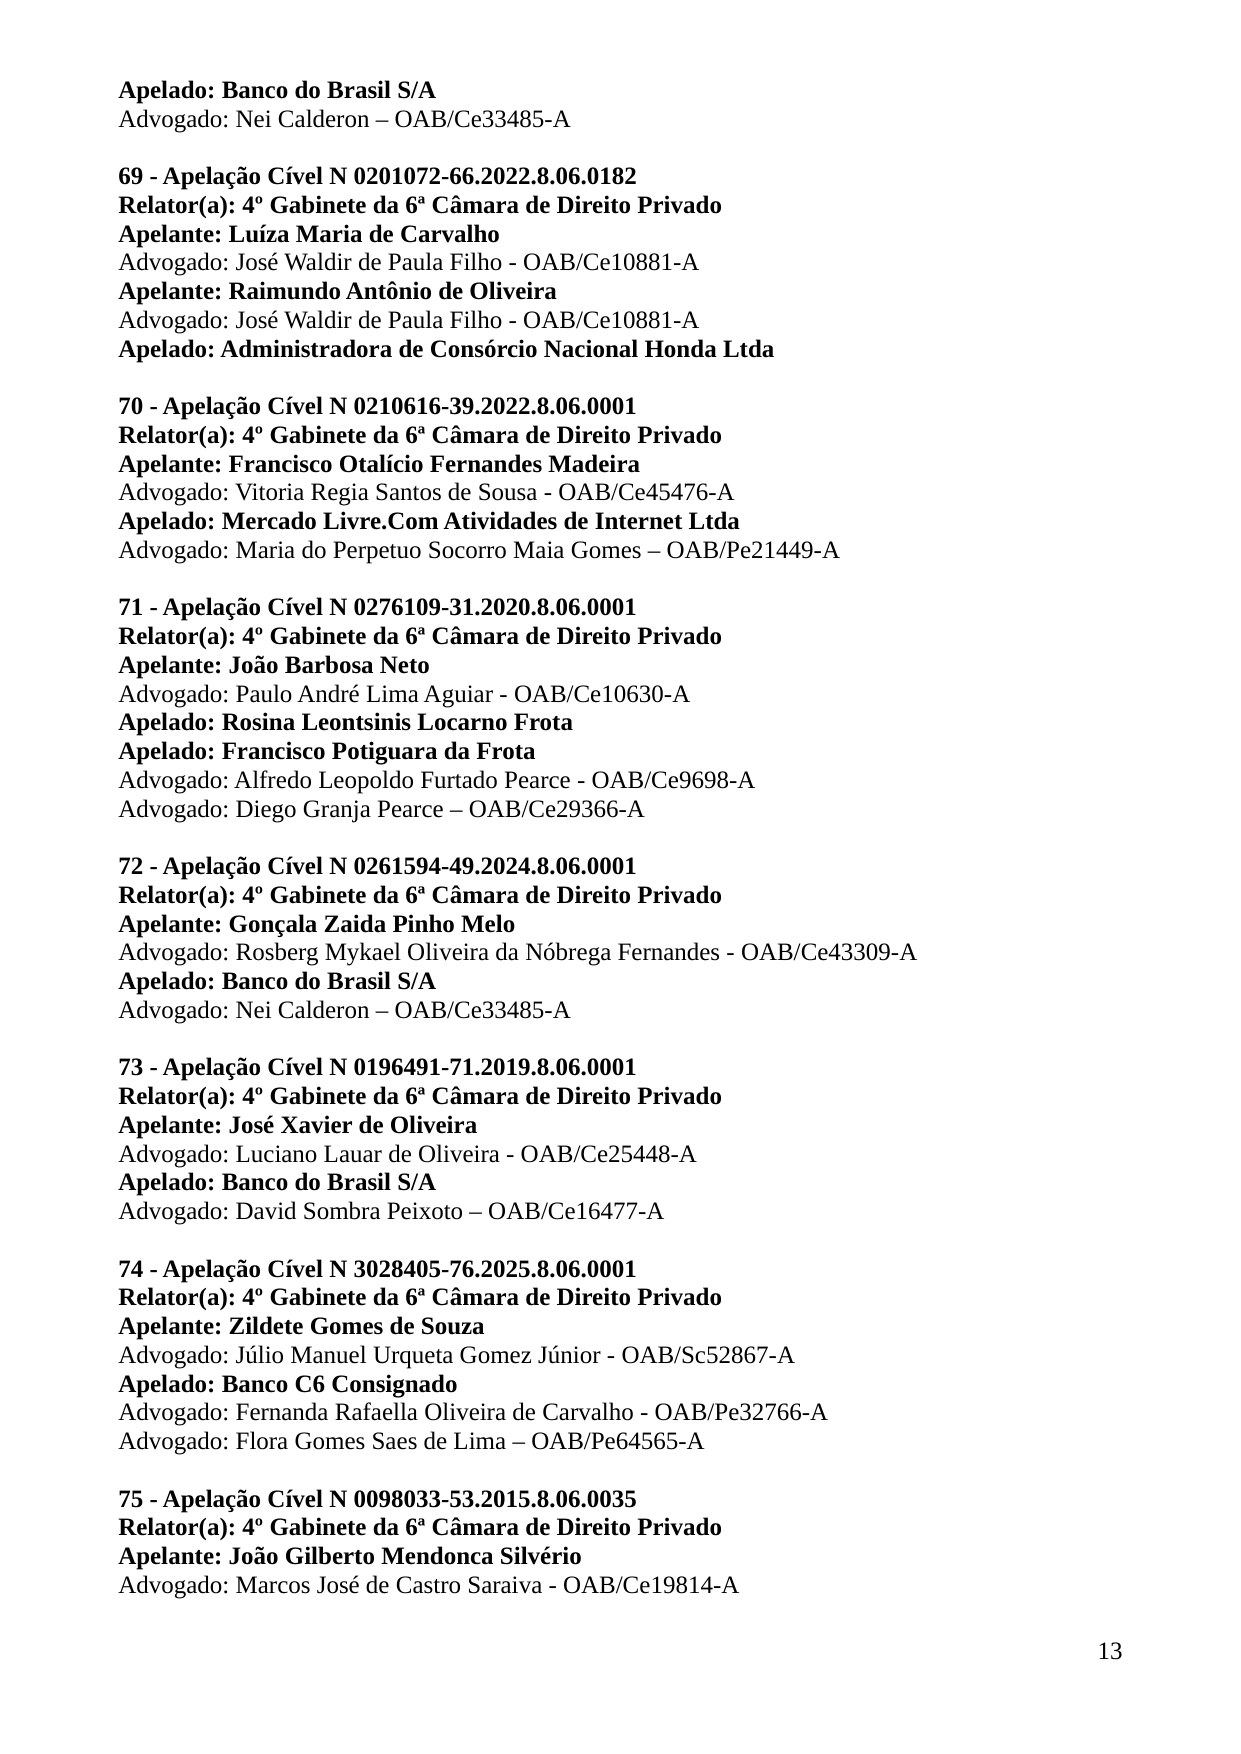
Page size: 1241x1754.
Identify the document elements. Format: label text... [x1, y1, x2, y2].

text 70 - Apelação Cível N 0210616-39.2022.8.06.0001 Relator(a): 4º Gabinete da 6ª Câmara de Direito Privado Apelante: Francisco Otalício Fernandes Madeira Advogado: Vitoria Regia Santos de Sousa - OAB/Ce45476-A Apelado: Mercado Livre.Com Atividades de Internet Ltda Advogado: Maria do Perpetuo Socorro Maia Gomes – OAB/Pe21449-A [118, 362, 1122, 564]
text 69 - Apelação Cível N 0201072-66.2022.8.06.0182 Relator(a): 4º Gabinete da 6ª Câmara de Direito Privado Apelante: Luíza Maria de Carvalho Advogado: José Waldir de Paula Filho - OAB/Ce10881-A Apelante: Raimundo Antônio de Oliveira Advogado: José Waldir de Paula Filho - OAB/Ce10881-A Apelado: Administradora de Consórcio Nacional Honda Ltda [118, 132, 1122, 362]
text 73 - Apelação Cível N 0196491-71.2019.8.06.0001 Relator(a): 4º Gabinete da 6ª Câmara de Direito Privado Apelante: José Xavier de Oliveira Advogado: Luciano Lauar de Oliveira - OAB/Ce25448-A Apelado: Banco do Brasil S/A Advogado: David Sombra Peixoto – OAB/Ce16477-A 74 - Apelação Cível N 3028405-76.2025.8.06.0001 Relator(a): 4º Gabinete da 6ª Câmara de Direito Privado Apelante: Zildete Gomes de Souza Advogado: Júlio Manuel Urqueta Gomez Júnior - OAB/Sc52867-A Apelado: Banco C6 Consignado Advogado: Fernanda Rafaella Oliveira de Carvalho - OAB/Pe32766-A Advogado: Flora Gomes Saes de Lima – OAB/Pe64565-A [118, 1024, 1122, 1455]
text 71 - Apelação Cível N 0276109-31.2020.8.06.0001 Relator(a): 4º Gabinete da 6ª Câmara de Direito Privado Apelante: João Barbosa Neto Advogado: Paulo André Lima Aguiar - OAB/Ce10630-A Apelado: Rosina Leontsinis Locarno Frota Apelado: Francisco Potiguara da Frota Advogado: Alfredo Leopoldo Furtado Pearce - OAB/Ce9698-A Advogado: Diego Granja Pearce – OAB/Ce29366-A [118, 564, 1122, 822]
text Apelado: Banco do Brasil S/A Advogado: Nei Calderon – OAB/Ce33485-A [118, 75, 1122, 132]
text 75 - Apelação Cível N 0098033-53.2015.8.06.0035 Relator(a): 4º Gabinete da 6ª Câmara de Direito Privado Apelante: João Gilberto Mendonca Silvério Advogado: Marcos José de Castro Saraiva - OAB/Ce19814-A [118, 1455, 1122, 1599]
text 72 - Apelação Cível N 0261594-49.2024.8.06.0001 Relator(a): 4º Gabinete da 6ª Câmara de Direito Privado Apelante: Gonçala Zaida Pinho Melo Advogado: Rosberg Mykael Oliveira da Nóbrega Fernandes - OAB/Ce43309-A Apelado: Banco do Brasil S/A Advogado: Nei Calderon – OAB/Ce33485-A [118, 822, 1122, 1024]
